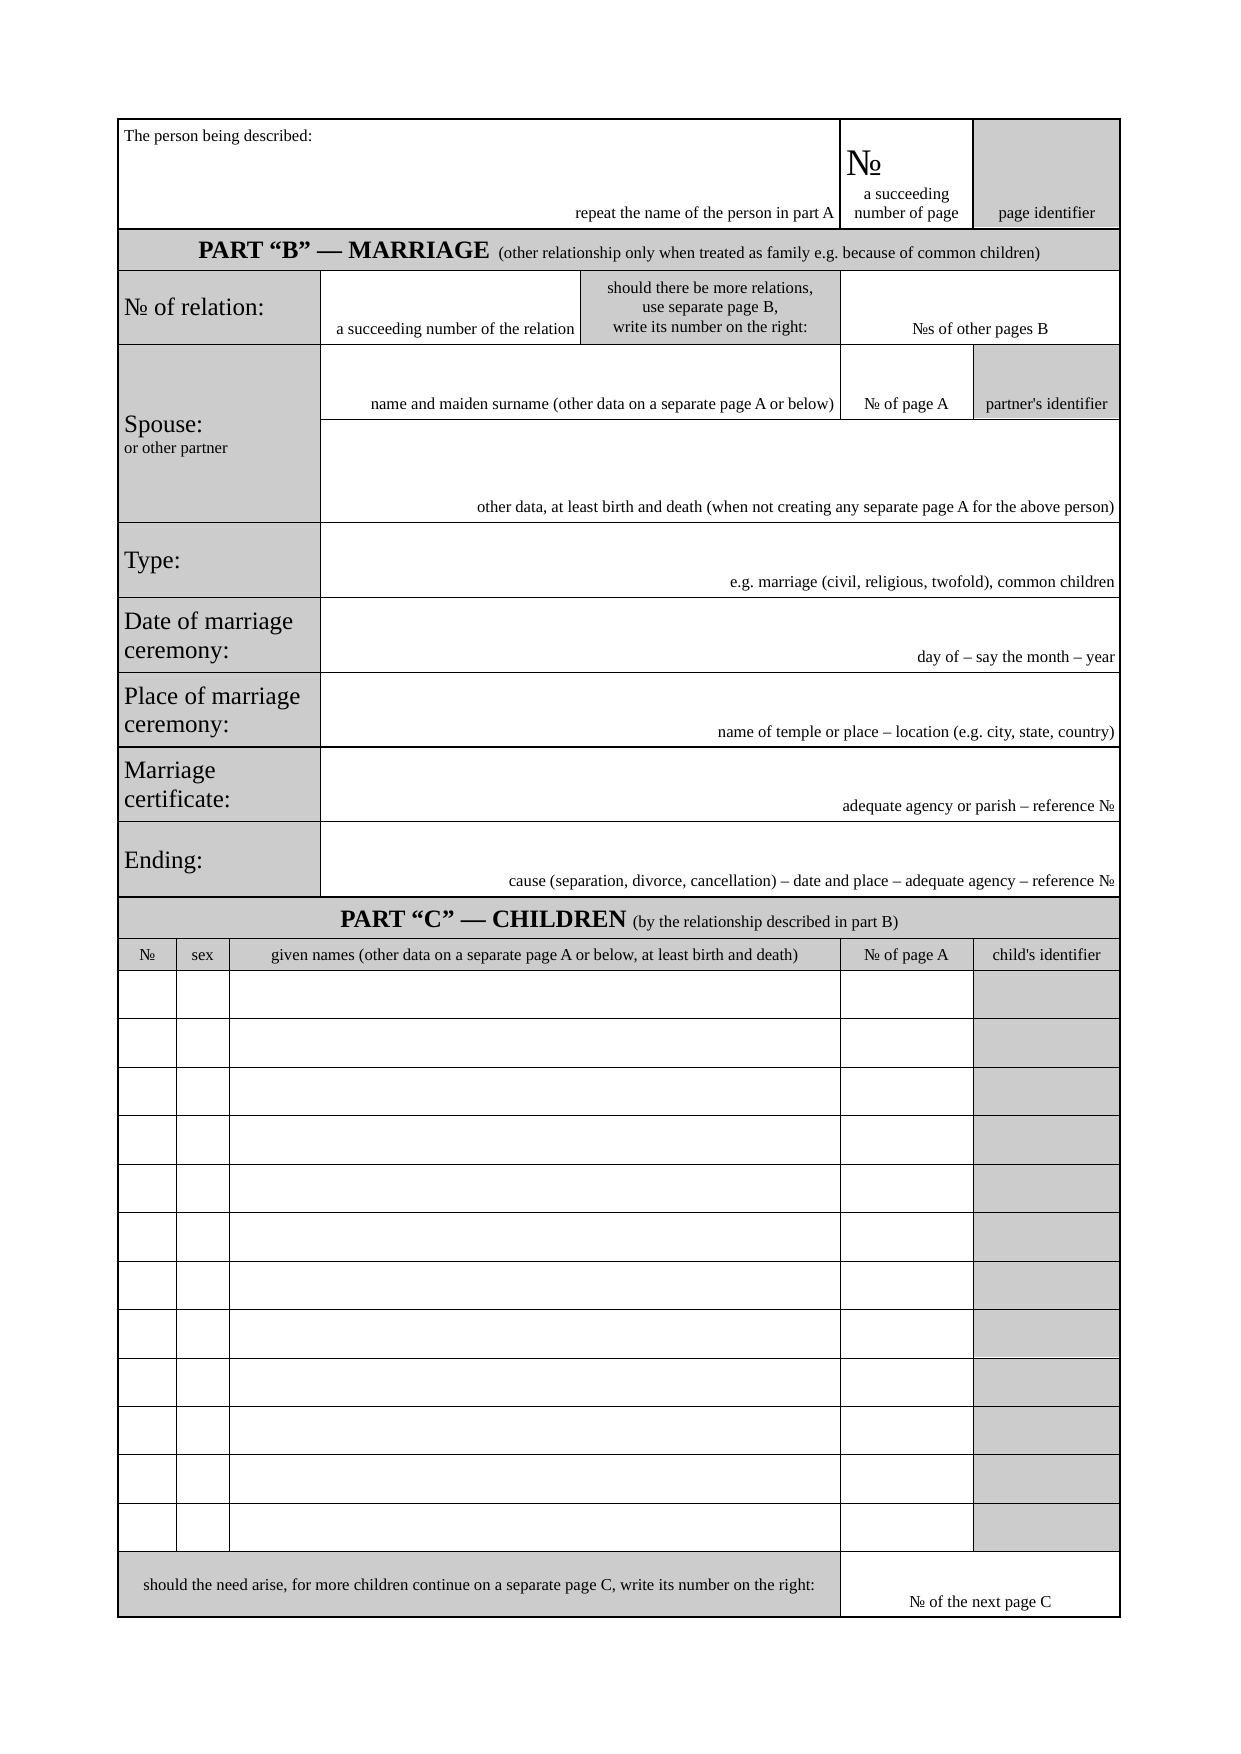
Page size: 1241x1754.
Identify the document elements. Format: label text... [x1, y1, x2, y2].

table_cell [230, 1019, 840, 1067]
table_cell Marriage certificate: [119, 748, 320, 821]
table_cell [230, 1310, 840, 1357]
table_cell [177, 1262, 229, 1309]
table_cell [974, 971, 1119, 1018]
table_cell [119, 1310, 176, 1357]
table_cell [119, 1262, 176, 1309]
table_cell other data, at least birth and death (when not creating any separate page A for the above person) [321, 420, 1119, 522]
table_cell The person being described: repeat the name of the person in part A [119, 120, 839, 227]
table_cell [841, 1407, 973, 1454]
table_cell page identifier [974, 120, 1119, 227]
table_cell [230, 1165, 840, 1212]
table_cell [841, 1455, 973, 1503]
table_cell № of the next page C [841, 1552, 1119, 1616]
table_cell [177, 1407, 229, 1454]
table_cell child's identifier [974, 939, 1119, 970]
table_cell № of relation: [119, 271, 320, 344]
table_cell [974, 1116, 1119, 1164]
table_cell [119, 1116, 176, 1164]
table_cell Type: [119, 523, 320, 597]
table_cell [841, 1165, 973, 1212]
table_cell should the need arise, for more children continue on a separate page C, write its number on the right: [119, 1552, 840, 1616]
table_cell [841, 1116, 973, 1164]
table_cell № [119, 939, 176, 970]
table_cell [177, 1310, 229, 1357]
table_cell [974, 1504, 1119, 1551]
table_cell [230, 1068, 840, 1115]
table_cell [119, 1213, 176, 1261]
table_cell [230, 1116, 840, 1164]
table_cell PART “C” — CHILDREN (by the relationship described in part B) [119, 898, 1119, 938]
table_cell Spouse: or other partner [119, 345, 320, 522]
table_cell [230, 971, 840, 1018]
table_cell [974, 1213, 1119, 1261]
table_cell sex [177, 939, 229, 970]
table_cell PART “B” — MARRIAGE (other relationship only when treated as family e.g. because of common children) [119, 230, 1119, 270]
table_cell [974, 1407, 1119, 1454]
table_cell [841, 1310, 973, 1357]
table_cell [119, 1407, 176, 1454]
table_cell [974, 1310, 1119, 1357]
table_cell Ending: [119, 822, 320, 896]
table_cell № of page A [841, 939, 973, 970]
table_cell [230, 1504, 840, 1551]
table_cell given names (other data on a separate page A or below, at least birth and death) [230, 939, 840, 970]
table_cell [119, 1455, 176, 1503]
table_cell e.g. marriage (civil, religious, twofold), common children [321, 523, 1119, 597]
table_cell [119, 1019, 176, 1067]
table_cell [230, 1455, 840, 1503]
table_cell [230, 1213, 840, 1261]
table_header name and maiden surname (other data on a separate page A or below) [321, 345, 840, 418]
table_cell Date of marriage ceremony: [119, 598, 320, 672]
table_cell [177, 971, 229, 1018]
table_cell [177, 1165, 229, 1212]
table_cell [974, 1019, 1119, 1067]
table_cell [841, 1068, 973, 1115]
table_cell [974, 1359, 1119, 1406]
table_cell a succeeding number of the relation [321, 271, 580, 344]
table_cell № a succeeding number of page [841, 120, 972, 227]
table_cell [230, 1407, 840, 1454]
table_cell [119, 1165, 176, 1212]
table_cell [119, 1504, 176, 1551]
table_cell [974, 1165, 1119, 1212]
table_cell [841, 1262, 973, 1309]
table_cell [177, 1213, 229, 1261]
table_cell [841, 1359, 973, 1406]
table_cell [974, 1068, 1119, 1115]
table_cell [230, 1262, 840, 1309]
table_cell day of – say the month – year [321, 598, 1119, 672]
table_cell name of temple or place – location (e.g. city, state, country) [321, 673, 1119, 746]
table_cell [841, 1019, 973, 1067]
table_cell [119, 1359, 176, 1406]
table_cell [177, 1455, 229, 1503]
table_header partner's identifier [974, 345, 1119, 418]
table_cell [974, 1455, 1119, 1503]
table_cell cause (separation, divorce, cancellation) – date and place – adequate agency – reference № [321, 822, 1119, 896]
table_cell [841, 1504, 973, 1551]
table_cell [177, 1504, 229, 1551]
table_cell [177, 1068, 229, 1115]
table_cell Place of marriage ceremony: [119, 673, 320, 746]
table_cell should there be more relations, use separate page B, write its number on the right: [581, 271, 840, 344]
table_cell [119, 1068, 176, 1115]
table_cell [119, 971, 176, 1018]
table_cell [230, 1359, 840, 1406]
table_cell [177, 1019, 229, 1067]
table_cell [177, 1116, 229, 1164]
table_cell [177, 1359, 229, 1406]
table_cell [841, 1213, 973, 1261]
table_cell [841, 971, 973, 1018]
table_header № of page A [841, 345, 973, 418]
table_cell №s of other pages B [841, 271, 1119, 344]
table_cell adequate agency or parish – reference № [321, 748, 1119, 821]
table_cell [974, 1262, 1119, 1309]
